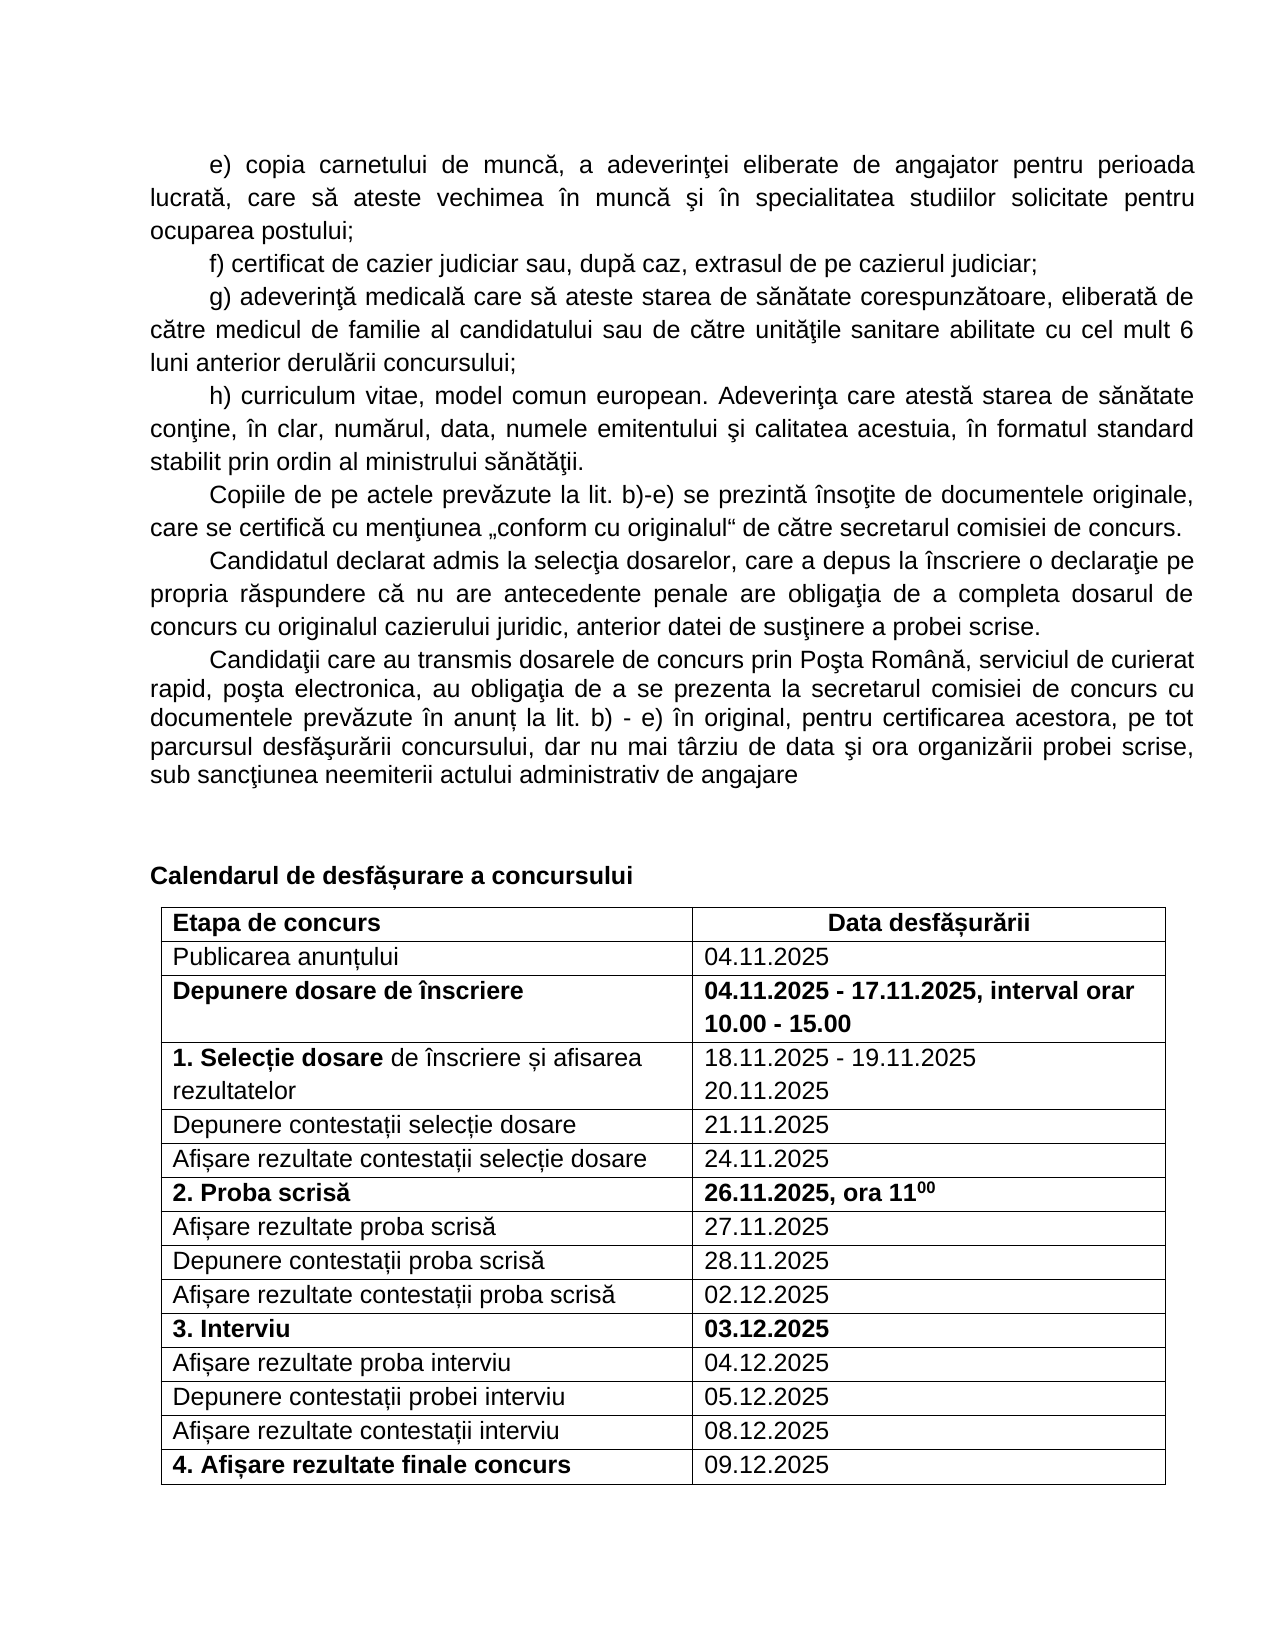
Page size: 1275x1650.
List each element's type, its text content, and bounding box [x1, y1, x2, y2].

table_cell 02.12.2025 [693, 1280, 1165, 1313]
table_cell Afișare rezultate proba scrisă [162, 1212, 692, 1245]
table_cell Depunere dosare de înscriere [162, 976, 692, 1042]
table_cell 05.12.2025 [693, 1382, 1165, 1415]
table_cell Depunere contestații selecție dosare [162, 1110, 692, 1143]
text Candidatul declarat admis la selecţia dosarelor, care a depus la înscriere o declaraţie pe propria răspundere că nu are antecedente penale are obligaţia de a completa dosarul de concurs cu originalul cazierului juridic, anterior datei de susţinere a probei scrise. [150, 546, 1196, 641]
table_cell 04.11.2025 - 17.11.2025, interval orar 10.00 - 15.00 [693, 976, 1165, 1042]
text f) certificat de cazier judiciar sau, după caz, extrasul de pe cazierul judiciar; [150, 249, 1196, 278]
table_cell 21.11.2025 [693, 1110, 1165, 1143]
table_cell Afișare rezultate contestații selecție dosare [162, 1144, 692, 1177]
text h) curriculum vitae, model comun european. Adeverinţa care atestă starea de sănătate conţine, în clar, numărul, data, numele emitentului şi calitatea acestuia, în formatul standard stabilit prin ordin al ministrului sănătăţii. [150, 381, 1196, 476]
table_cell 3. Interviu [162, 1314, 692, 1347]
table_cell 24.11.2025 [693, 1144, 1165, 1177]
table_cell 03.12.2025 [693, 1314, 1165, 1347]
table_cell 26.11.2025, ora 1100 [693, 1178, 1165, 1211]
table_cell Publicarea anunțului [162, 942, 692, 975]
table_header Etapa de concurs [162, 908, 692, 941]
table_cell 04.12.2025 [693, 1348, 1165, 1381]
table_cell Depunere contestații probei interviu [162, 1382, 692, 1415]
text Candidaţii care au transmis dosarele de concurs prin Poşta Română, serviciul de curierat rapid, poşta electronica, au obligaţia de a se prezenta la secretarul comisiei de concurs cu documentele prevăzute în anunț la lit. b) - e) în original, pentru certificarea acestora, pe tot parcursul desfăşurării concursului, dar nu mai târziu de data şi ora organizării probei scrise, sub sancţiunea neemiterii actului administrativ de angajare [150, 645, 1196, 789]
table_cell Afișare rezultate proba interviu [162, 1348, 692, 1381]
text Calendarul de desfășurare a concursului [150, 861, 1196, 890]
table_cell 08.12.2025 [693, 1416, 1165, 1449]
table_cell 28.11.2025 [693, 1246, 1165, 1279]
table_cell 27.11.2025 [693, 1212, 1165, 1245]
table_cell 04.11.2025 [693, 942, 1165, 975]
table_cell 4. Afișare rezultate finale concurs [162, 1450, 692, 1483]
table_cell Depunere contestații proba scrisă [162, 1246, 692, 1279]
table_header Data desfășurării [693, 908, 1165, 941]
table_cell 18.11.2025 - 19.11.2025 20.11.2025 [693, 1043, 1165, 1109]
table_cell 2. Proba scrisă [162, 1178, 692, 1211]
text Copiile de pe actele prevăzute la lit. b)-e) se prezintă însoţite de documentele originale, care se certifică cu menţiunea „conform cu originalul“ de către secretarul comisiei de concurs. [150, 480, 1196, 542]
table_cell Afișare rezultate contestații interviu [162, 1416, 692, 1449]
text e) copia carnetului de muncă, a adeverinţei eliberate de angajator pentru perioada lucrată, care să ateste vechimea în muncă şi în specialitatea studiilor solicitate pentru ocuparea postului; [150, 150, 1196, 245]
table_cell Afișare rezultate contestații proba scrisă [162, 1280, 692, 1313]
table_cell 09.12.2025 [693, 1450, 1165, 1483]
table_cell 1. Selecție dosare de înscriere și afisarea rezultatelor [162, 1043, 692, 1109]
text g) adeverinţă medicală care să ateste starea de sănătate corespunzătoare, eliberată de către medicul de familie al candidatului sau de către unităţile sanitare abilitate cu cel mult 6 luni anterior derulării concursului; [150, 282, 1196, 377]
